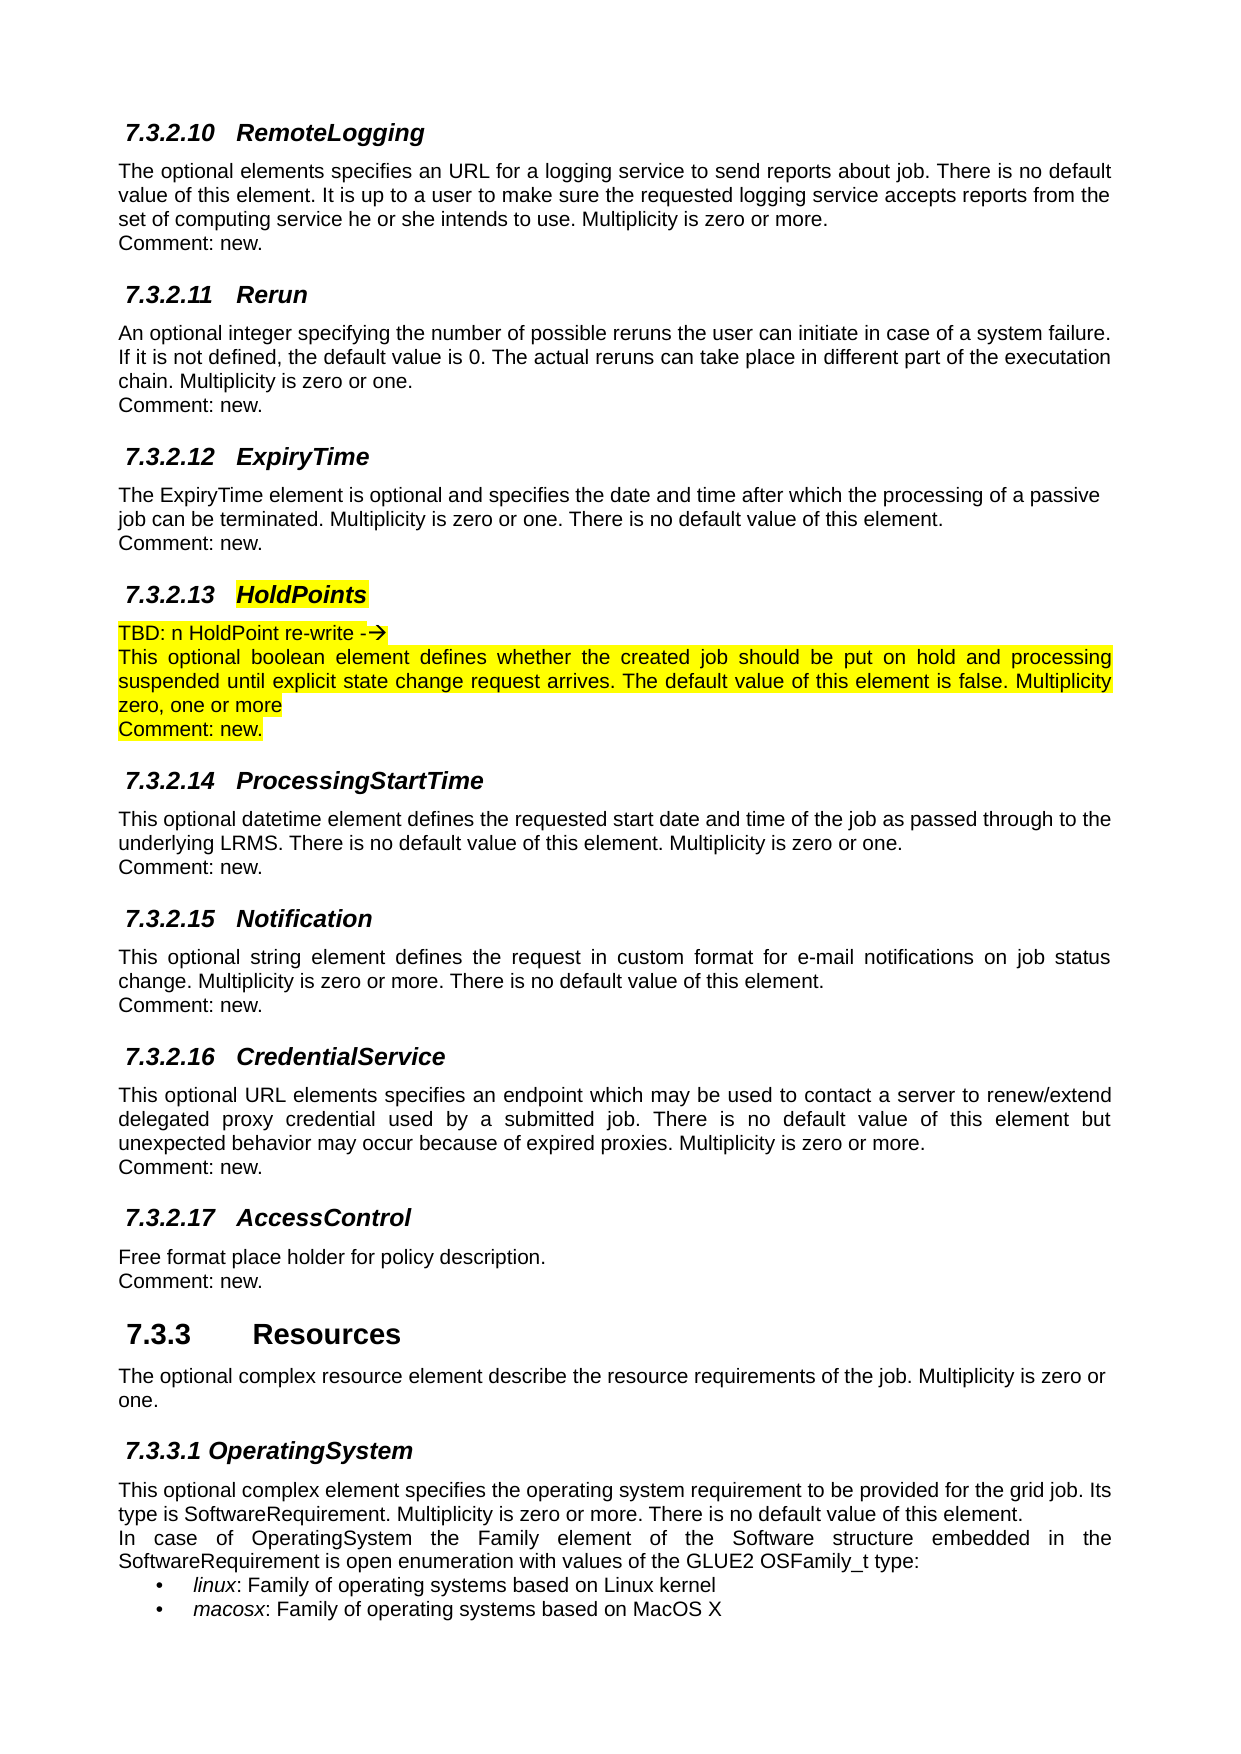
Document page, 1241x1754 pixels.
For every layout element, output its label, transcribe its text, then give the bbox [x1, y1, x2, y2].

subtitle AccessControl [118, 1203, 1113, 1232]
text This optional string element defines the request in custom format for e-mail notifications on job status change. Multiplicity is zero or more. There is no default value of this element. [118, 945, 1113, 993]
list linux: Family of operating systems based on Linux kernel [156, 1573, 1122, 1597]
text Comment: new. [118, 531, 1113, 555]
text Comment: new. [118, 855, 1113, 879]
subtitle ProcessingStartTime [118, 766, 1113, 794]
subtitle HoldPoints [118, 580, 1113, 608]
text This optional URL elements specifies an endpoint which may be used to contact a server to renew/extend delegated proxy credential used by a submitted job. There is no default value of this element but unexpected behavior may occur because of expired proxies. Multiplicity is zero or more. [118, 1083, 1113, 1154]
text TBD: n HoldPoint re-write - [118, 621, 1113, 645]
text Comment: new. [118, 993, 1113, 1017]
text The ExpiryTime element is optional and specifies the date and time after which the processing of a passive job can be terminated. Multiplicity is zero or one. There is no default value of this element. [118, 483, 1113, 531]
text This optional complex element specifies the operating system requirement to be provided for the grid job. Its type is SoftwareRequirement. Multiplicity is zero or more. There is no default value of this element. [118, 1477, 1113, 1525]
subtitle Resources [118, 1317, 1122, 1351]
text Comment: new. [118, 231, 1113, 255]
subtitle OperatingSystem [118, 1436, 1113, 1465]
text Comment: new. [118, 1154, 1113, 1178]
list macosx: Family of operating systems based on MacOS X [156, 1597, 1122, 1621]
text The optional complex resource element describe the resource requirements of the job. Multiplicity is zero or one. [118, 1363, 1113, 1411]
text Comment: new. [118, 717, 1113, 741]
subtitle Notification [118, 904, 1113, 932]
text The optional elements specifies an URL for a logging service to send reports about job. There is no default value of this element. It is up to a user to make sure the requested logging service accepts reports from the set of computing service he or she intends to use. Multiplicity is zero or more. [118, 159, 1113, 231]
text This optional datetime element defines the requested start date and time of the job as passed through to the underlying LRMS. There is no default value of this element. Multiplicity is zero or one. [118, 807, 1113, 855]
text An optional integer specifying the number of possible reruns the user can initiate in case of a system failure. If it is not defined, the default value is 0. The actual reruns can take place in different part of the executation chain. Multiplicity is zero or one. [118, 321, 1113, 393]
text Free format place holder for policy description. [118, 1244, 1113, 1268]
text Comment: new. [118, 393, 1113, 417]
subtitle RemoteLogging [118, 118, 1113, 147]
subtitle CredentialService [118, 1042, 1113, 1070]
subtitle Rerun [118, 280, 1113, 308]
text In case of OperatingSystem the Family element of the Software structure embedded in the SoftwareRequirement is open enumeration with values of the GLUE2 OSFamily_t type: [118, 1525, 1113, 1573]
text Comment: new. [118, 1268, 1113, 1292]
subtitle ExpiryTime [118, 442, 1113, 470]
text This optional boolean element defines whether the created job should be put on hold and processing suspended until explicit state change request arrives. The default value of this element is false. Multiplicity zero, one or more [118, 645, 1113, 717]
